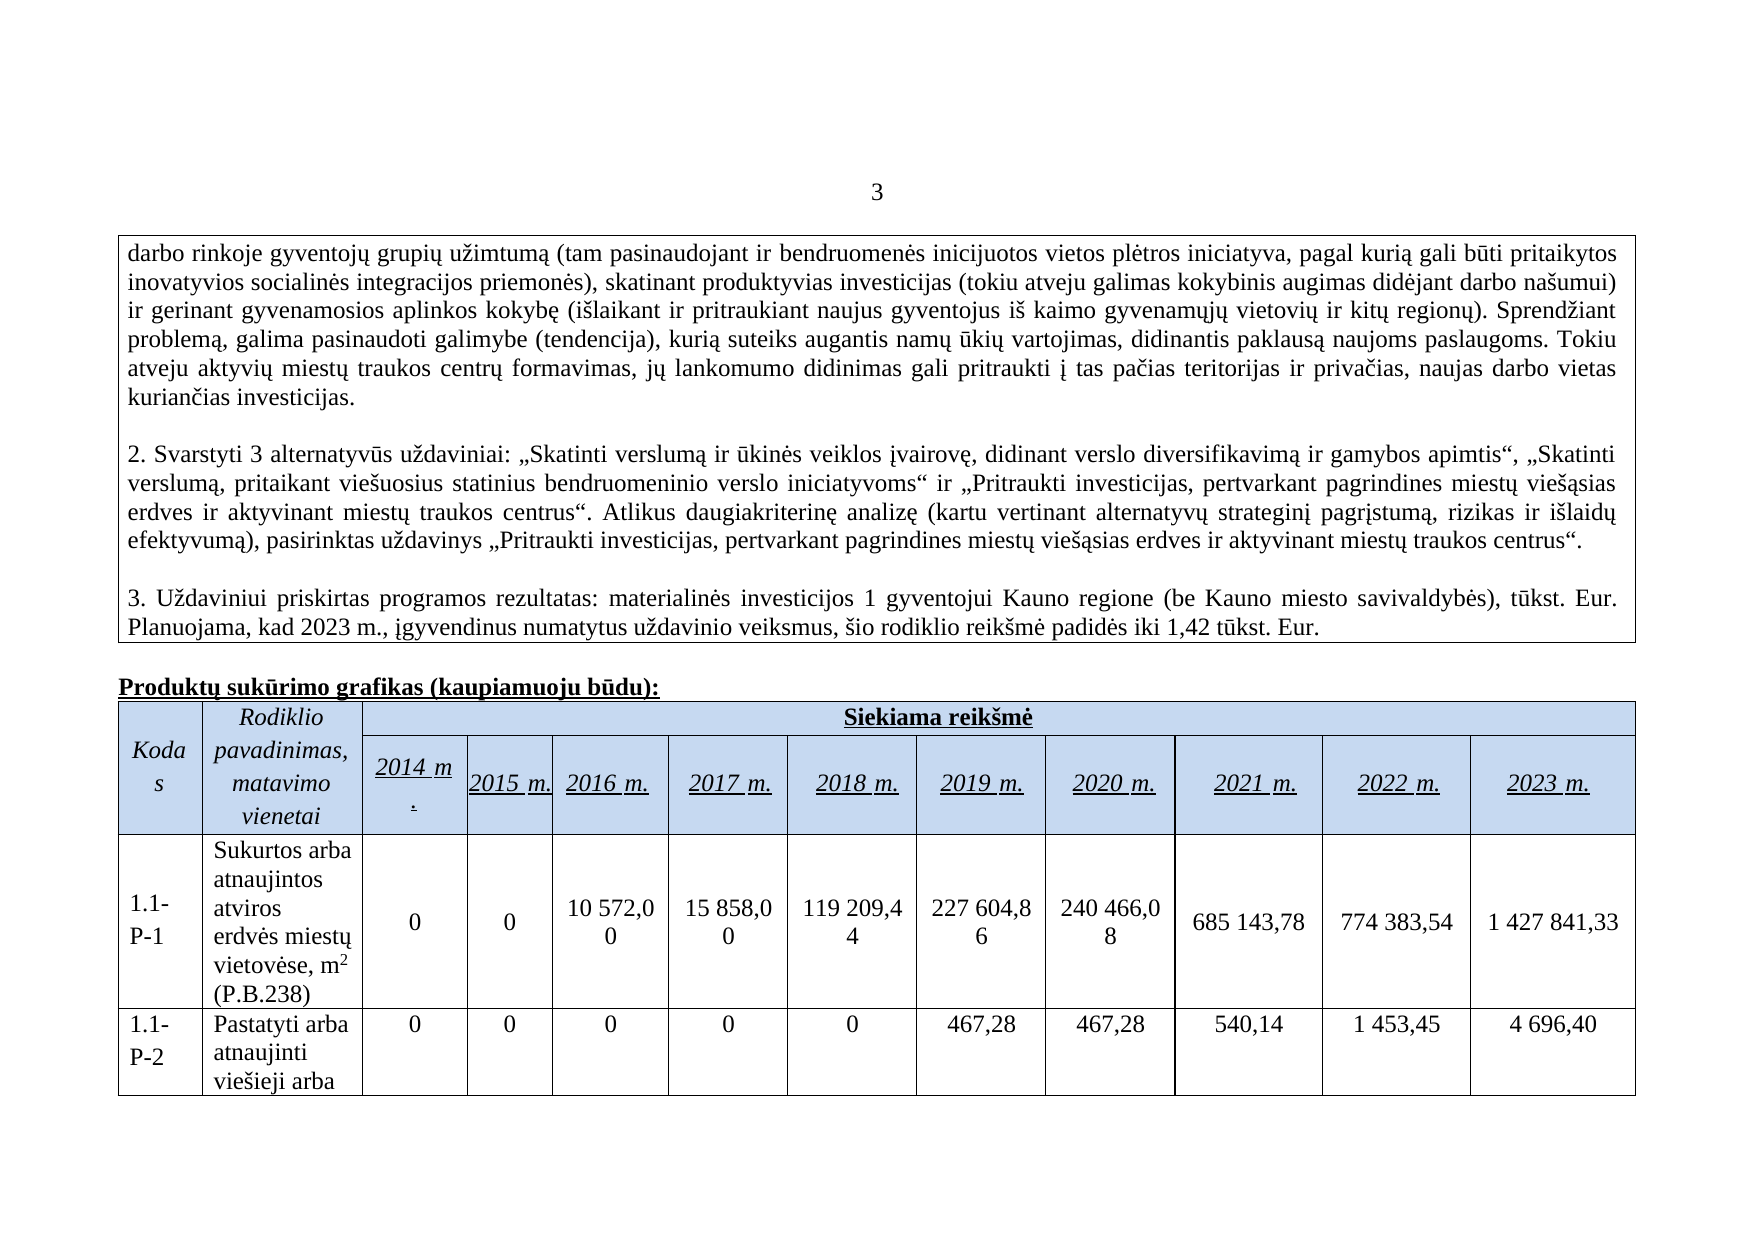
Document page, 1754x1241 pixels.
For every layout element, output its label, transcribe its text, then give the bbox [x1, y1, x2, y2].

table_cell 2015 m. [468, 736, 552, 834]
table_cell Pastatyti arba atnaujinti viešieji arba [203, 1009, 362, 1095]
table_cell 1.1-P-1 [119, 835, 202, 1008]
table_cell 2014 m. [363, 736, 467, 834]
text 2. Svarstyti 3 alternatyvūs uždaviniai: „Skatinti verslumą ir ūkinės veiklos įvairovę, didinant verslo diversifikavimą ir gamybos apimtis“, „Skatinti verslumą, pritaikant viešuosius statinius bendruomeninio verslo iniciatyvoms“ ir „Pritraukti investicijas, pertvarkant pagrindines miestų viešąsias erdves ir aktyvinant miestų traukos centrus“. Atlikus daugiakriterinę analizę (kartu vertinant alternatyvų strateginį pagrįstumą, rizikas ir išlaidų efektyvumą), pasirinktas uždavinys „Pritraukti investicijas, pertvarkant pagrindines miestų viešąsias erdves ir aktyvinant miestų traukos centrus“. [119, 436, 1635, 554]
table_cell 467,28 [1046, 1009, 1174, 1095]
table_cell 2021 m. [1176, 736, 1322, 834]
table_cell 1 427 841,33 [1471, 835, 1635, 1008]
table_cell 467,28 [917, 1009, 1045, 1095]
table_cell 0 [363, 1009, 467, 1095]
table_cell 2016 m. [553, 736, 668, 834]
table_cell 0 [788, 1009, 916, 1095]
text Produktų sukūrimo grafikas (kaupiamuoju būdu): [118, 672, 1636, 701]
table_cell 1.1-P-2 [119, 1009, 202, 1095]
table_cell 0 [363, 835, 467, 1008]
table_cell Sukurtos arba atnaujintos atviros erdvės miestų vietovėse, m2 (P.B.238) [203, 835, 362, 1008]
table_header Siekiama reikšmė [363, 702, 1635, 735]
table_cell 240 466,08 [1046, 835, 1174, 1008]
table_cell 227 604,86 [917, 835, 1045, 1008]
table_cell 0 [468, 1009, 552, 1095]
table_cell 540,14 [1176, 1009, 1322, 1095]
table_cell 2022 m. [1323, 736, 1470, 834]
table_cell 0 [468, 835, 552, 1008]
table_cell 0 [553, 1009, 668, 1095]
table_cell 774 383,54 [1323, 835, 1470, 1008]
table_cell 0 [669, 1009, 787, 1095]
table_cell 4 696,40 [1471, 1009, 1635, 1095]
table_cell 119 209,44 [788, 835, 916, 1008]
table_header Rodiklio pavadinimas, matavimo vienetai [203, 702, 362, 834]
table_cell 2017 m. [669, 736, 787, 834]
table_cell 2018 m. [788, 736, 916, 834]
table_cell 1 453,45 [1323, 1009, 1470, 1095]
table_header Kodas [119, 702, 202, 834]
table_cell 685 143,78 [1176, 835, 1322, 1008]
table_cell 2020 m. [1046, 736, 1174, 834]
text darbo rinkoje gyventojų grupių užimtumą (tam pasinaudojant ir bendruomenės inicijuotos vietos plėtros iniciatyva, pagal kurią gali būti pritaikytos inovatyvios socialinės integracijos priemonės), skatinant produktyvias investicijas (tokiu atveju galimas kokybinis augimas didėjant darbo našumui) ir gerinant gyvenamosios aplinkos kokybę (išlaikant ir pritraukiant naujus gyventojus iš kaimo gyvenamųjų vietovių ir kitų regionų). Sprendžiant problemą, galima pasinaudoti galimybe (tendencija), kurią suteiks augantis namų ūkių vartojimas, didinantis paklausą naujoms paslaugoms. Tokiu atveju aktyvių miestų traukos centrų formavimas, jų lankomumo didinimas gali pritraukti į tas pačias teritorijas ir privačias, naujas darbo vietas kuriančias investicijas. [119, 236, 1635, 410]
table_cell 15 858,00 [669, 835, 787, 1008]
table_cell 2019 m. [917, 736, 1045, 834]
text 3. Uždaviniui priskirtas programos rezultatas: materialinės investicijos 1 gyventojui Kauno regione (be Kauno miesto savivaldybės), tūkst. Eur. Planuojama, kad 2023 m., įgyvendinus numatytus uždavinio veiksmus, šio rodiklio reikšmė padidės iki 1,42 tūkst. Eur. [119, 580, 1635, 642]
table_cell 10 572,00 [553, 835, 668, 1008]
table_cell 2023 m. [1471, 736, 1635, 834]
